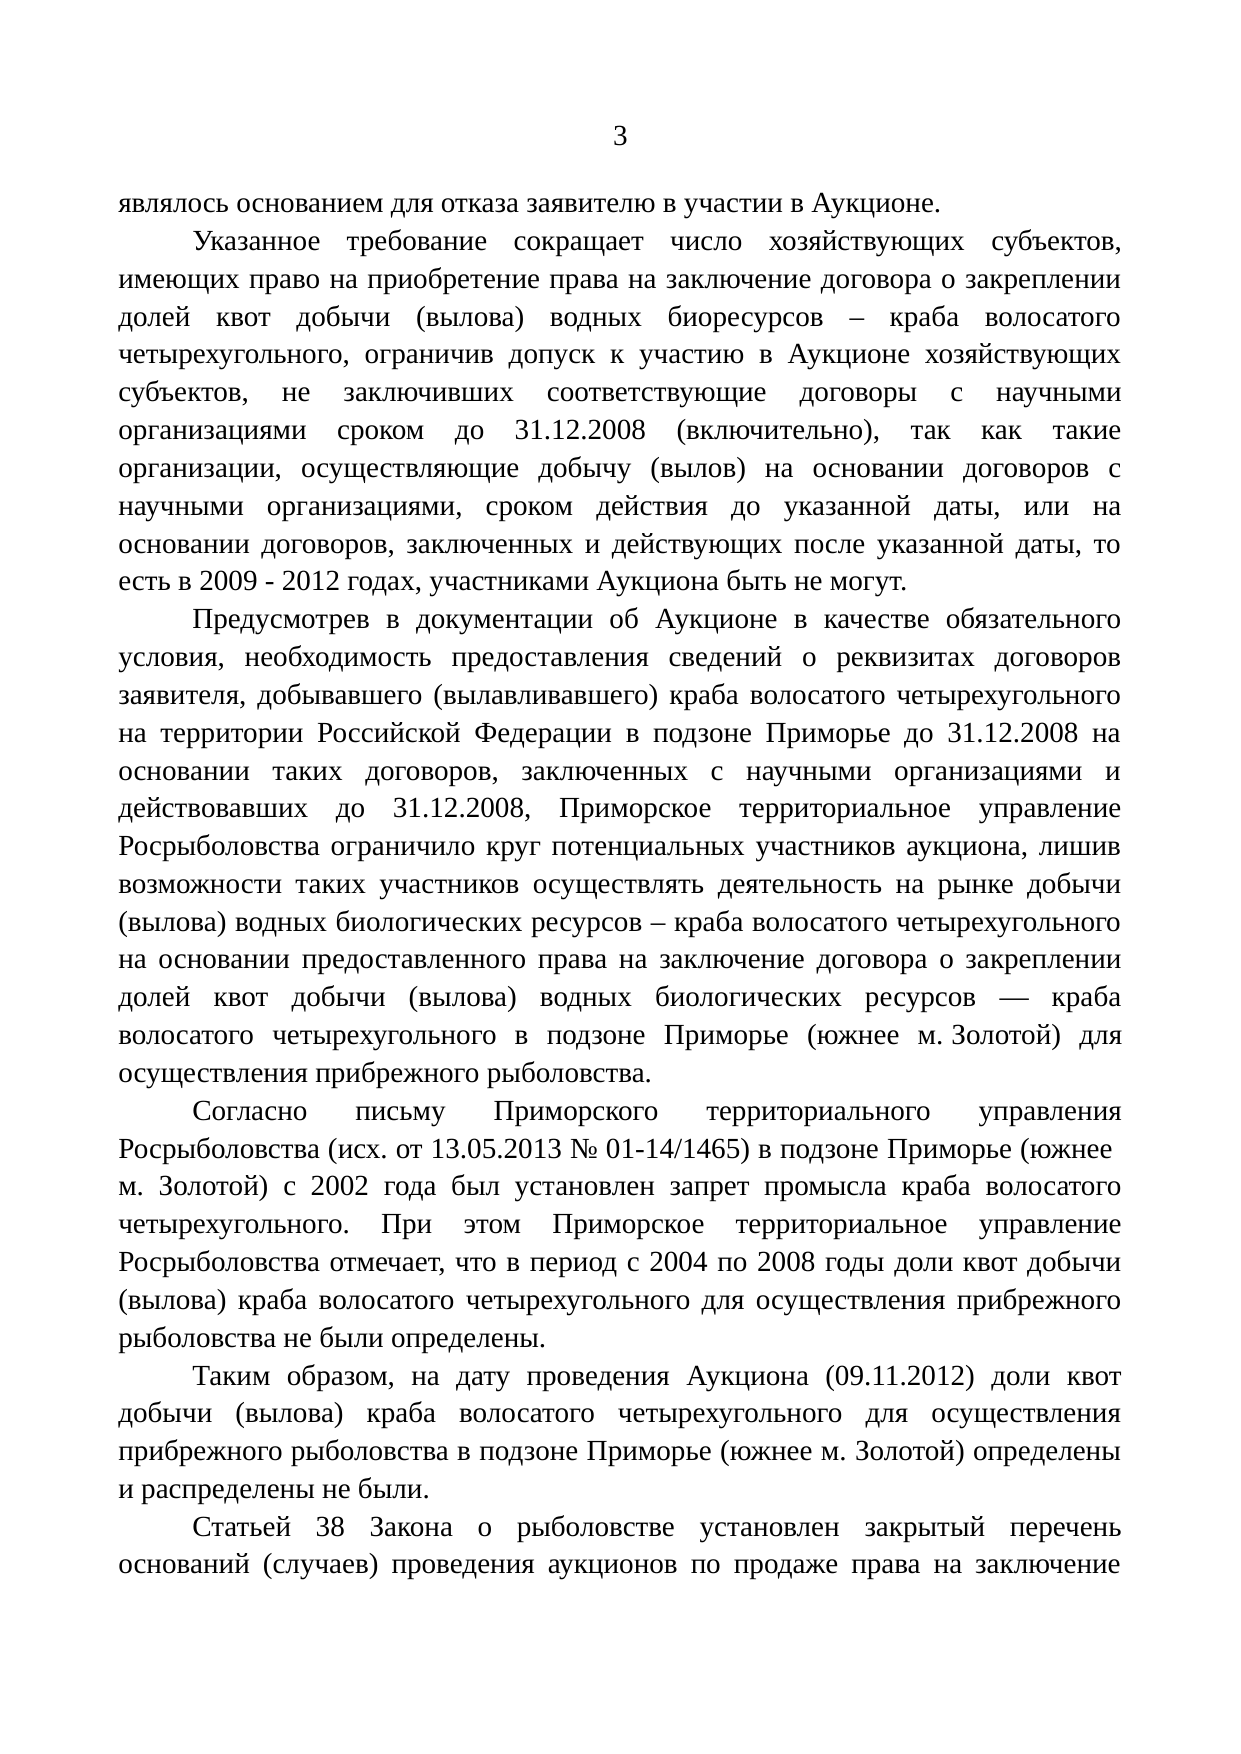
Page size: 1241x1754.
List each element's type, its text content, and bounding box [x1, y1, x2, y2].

text Указанное требование сокращает число хозяйствующих субъектов, имеющих право на приобретение права на заключение договора о закреплении долей квот добычи (вылова) водных биоресурсов – краба волосатого четырехугольного, ограничив допуск к участию в Аукционе хозяйствующих субъектов, не заключивших соответствующие договоры с научными организациями сроком до 31.12.2008 (включительно), так как такие организации, осуществляющие добычу (вылов) на основании договоров с научными организациями, сроком действия до указанной даты, или на основании договоров, заключенных и действующих после указанной даты, то есть в 2009 - 2012 годах, участниками Аукциона быть не могут. [118, 219, 1122, 597]
text Таким образом, на дату проведения Аукциона (09.11.2012) доли квот добычи (вылова) краба волосатого четырехугольного для осуществления прибрежного рыболовства в подзоне Приморье (южнее м. Золотой) определены и распределены не были. [118, 1353, 1122, 1504]
text Предусмотрев в документации об Аукционе в качестве обязательного условия, необходимость предоставления сведений о реквизитах договоров заявителя, добывавшего (вылавливавшего) краба волосатого четырехугольного на территории Российской Федерации в подзоне Приморье до 31.12.2008 на основании таких договоров, заключенных с научными организациями и действовавших до 31.12.2008, Приморское территориальное управление Росрыболовства ограничило круг потенциальных участников аукциона, лишив возможности таких участников осуществлять деятельность на рынке добычи (вылова) водных биологических ресурсов – краба волосатого четырехугольного на основании предоставленного права на заключение договора о закреплении долей квот добычи (вылова) водных биологических ресурсов — краба волосатого четырехугольного в подзоне Приморье (южнее м. Золотой) для осуществления прибрежного рыболовства. [118, 597, 1122, 1089]
text Согласно письму Приморского территориального управления Росрыболовства (исх. от 13.05.2013 № 01-14/1465) в подзоне Приморье (южнее м. Золотой) с 2002 года был установлен запрет промысла краба волосатого четырехугольного. При этом Приморское территориальное управление Росрыболовства отмечает, что в период с 2004 по 2008 годы доли квот добычи (вылова) краба волосатого четырехугольного для осуществления прибрежного рыболовства не были определены. [118, 1089, 1122, 1353]
text Статьей 38 Закона о рыболовстве установлен закрытый перечень оснований (случаев) проведения аукционов по продаже права на заключение [118, 1504, 1122, 1580]
text являлось основанием для отказа заявителю в участии в Аукционе. [118, 181, 1122, 219]
